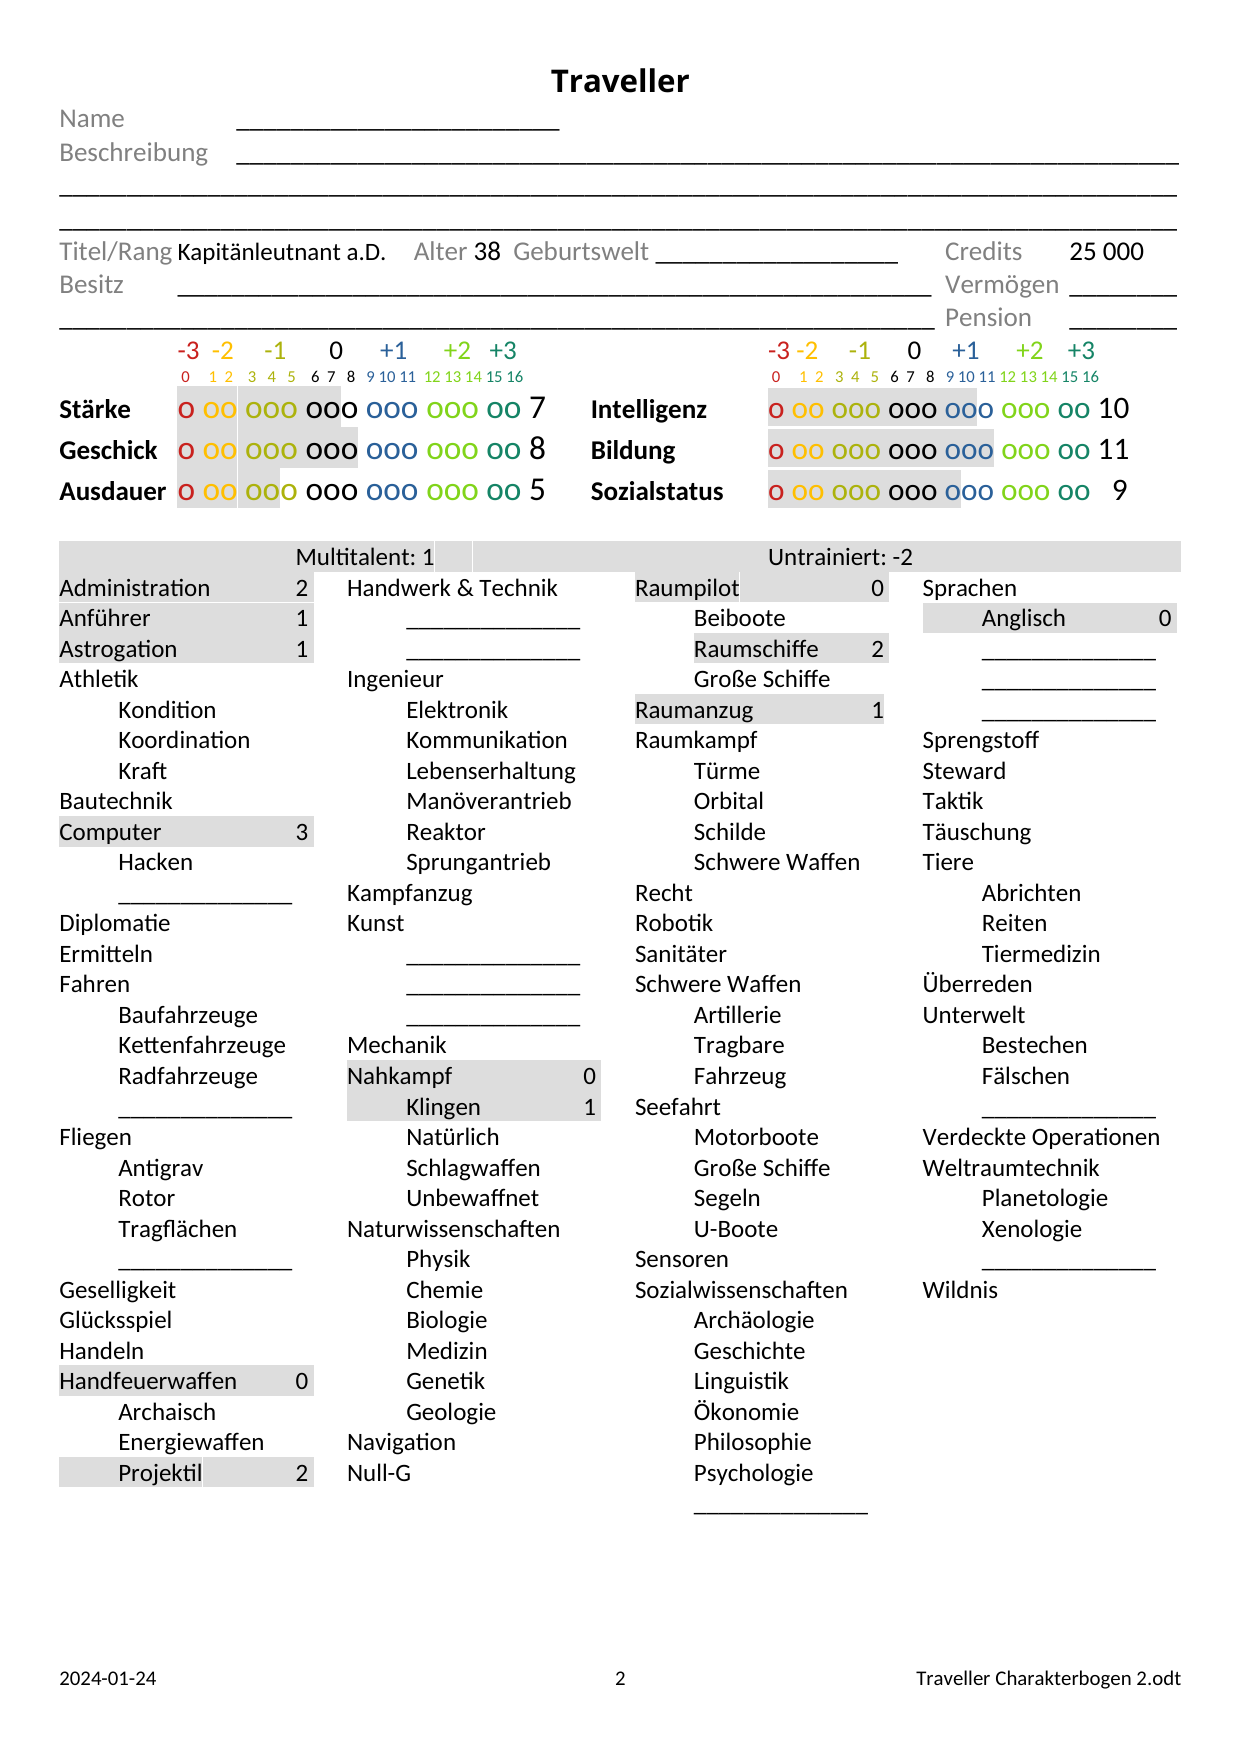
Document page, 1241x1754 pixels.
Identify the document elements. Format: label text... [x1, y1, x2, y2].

text Traveller [59, 59, 1181, 102]
text _________________________________________________________________ Pension ________ [59, 300, 1181, 333]
text Titel/Rang Kapitänleutnant a.D. Alter 38 Geburtswelt __________________ Credits 25 000 [59, 234, 1181, 267]
text Schwere Waffen [635, 969, 893, 999]
text Tiere [922, 847, 1181, 877]
text Reiten [922, 908, 1181, 938]
text Ingenieur [347, 663, 605, 694]
text Elektronik [347, 694, 605, 724]
text Steward [922, 755, 1181, 786]
text Reaktor [347, 816, 605, 847]
text Energiewaffen [59, 1426, 317, 1457]
text Geschichte [635, 1335, 893, 1365]
text Koordination [59, 724, 317, 755]
text ______________ [347, 602, 605, 633]
text Motorboote [635, 1121, 893, 1152]
text Seefahrt [635, 1091, 893, 1121]
text Kunst [347, 908, 605, 938]
text Rotor [59, 1182, 317, 1213]
text Xenologie [922, 1213, 1181, 1243]
text Klingen 1 [347, 1091, 605, 1121]
text Computer 3 [59, 816, 317, 847]
text Schwere Waffen [635, 847, 893, 877]
text Sprungantrieb [347, 847, 605, 877]
text Anglisch 0 [922, 602, 1181, 633]
text Geselligkeit [59, 1274, 317, 1304]
text Täuschung [922, 816, 1181, 847]
text Projektil 2 [59, 1457, 317, 1487]
text ______________ [922, 1243, 1181, 1274]
text Astrogation 1 [59, 633, 317, 663]
text Geologie [347, 1396, 605, 1426]
text Sozialwissenschaften [635, 1274, 893, 1304]
text ______________ [59, 877, 317, 908]
text Große Schiffe [635, 1152, 893, 1182]
text Geschick o oo ooo ooo ooo ooo oo 8 Bildung o oo ooo ooo ooo ooo oo 11 [59, 427, 1181, 468]
text Raumpilot 0 [635, 572, 893, 602]
text Anführer 1 [59, 602, 317, 633]
text ______________ [347, 938, 605, 969]
text Manöverantrieb [347, 786, 605, 816]
text Administration 2 [59, 572, 317, 602]
text -3 -2 -1 0 +1 +2 +3 -3 -2 -1 0 +1 +2 +3 [59, 333, 1181, 366]
text Fahren [59, 969, 317, 999]
text ______________ [347, 999, 605, 1030]
text Ausdauer o oo ooo ooo ooo ooo oo 5 Sozialstatus o oo ooo ooo ooo ooo oo 9 [59, 468, 1181, 508]
text ______________ [59, 1091, 317, 1121]
text Athletik [59, 663, 317, 694]
text Schlagwaffen [347, 1152, 605, 1182]
text ______________ [922, 663, 1181, 694]
text Mechanik [347, 1030, 605, 1060]
text Philosophie [635, 1426, 893, 1457]
text Sanitäter [635, 938, 893, 969]
text Glücksspiel [59, 1304, 317, 1335]
text Bestechen [922, 1030, 1181, 1060]
text Tiermedizin [922, 938, 1181, 969]
text Kampfanzug [347, 877, 605, 908]
text Raumkampf [635, 724, 893, 755]
text ______________ [347, 969, 605, 999]
text Abrichten [922, 877, 1181, 908]
text Physik [347, 1243, 605, 1274]
text Navigation [347, 1426, 605, 1457]
text Planetologie [922, 1182, 1181, 1213]
text Archaisch [59, 1396, 317, 1426]
text ______________ [922, 1091, 1181, 1121]
text Beiboote [635, 602, 893, 633]
text Null-G [347, 1457, 605, 1487]
text Diplomatie [59, 908, 317, 938]
text Fahrzeug [635, 1060, 893, 1091]
text Antigrav [59, 1152, 317, 1182]
text Handfeuerwaffen 0 [59, 1365, 317, 1396]
text Kraft [59, 755, 317, 786]
text Name ________________________ [59, 102, 1181, 135]
text Besitz ________________________________________________________ Vermögen ________ [59, 267, 1181, 300]
text Kondition [59, 694, 317, 724]
text Baufahrzeuge [59, 999, 317, 1030]
text Kettenfahrzeuge [59, 1030, 317, 1060]
text Weltraumtechnik [922, 1152, 1181, 1182]
text Fälschen [922, 1060, 1181, 1091]
text Archäologie [635, 1304, 893, 1335]
text Sensoren [635, 1243, 893, 1274]
text Ermitteln [59, 938, 317, 969]
text ___________________________________________________________________________________ [59, 201, 1181, 234]
text Taktik [922, 786, 1181, 816]
text Hacken [59, 847, 317, 877]
text Lebenserhaltung [347, 755, 605, 786]
text Türme [635, 755, 893, 786]
text Biologie [347, 1304, 605, 1335]
text Stärke o oo ooo ooo ooo ooo oo 7 Intelligenz o oo ooo ooo ooo ooo oo 10 [59, 386, 1181, 427]
text Chemie [347, 1274, 605, 1304]
text Fliegen [59, 1121, 317, 1152]
text Tragflächen [59, 1213, 317, 1243]
text Genetik [347, 1365, 605, 1396]
text Kommunikation [347, 724, 605, 755]
text Raumschiffe 2 [635, 633, 893, 663]
text ______________ [59, 1243, 317, 1274]
text Unterwelt [922, 999, 1181, 1030]
text U-Boote [635, 1213, 893, 1243]
text Robotik [635, 908, 893, 938]
text Radfahrzeuge [59, 1060, 317, 1091]
text Medizin [347, 1335, 605, 1365]
text Linguistik [635, 1365, 893, 1396]
text Beschreibung ______________________________________________________________________ [59, 135, 1181, 168]
text 0 1 2 3 4 5 6 7 8 9 10 11 12 13 14 15 16 0 1 2 3 4 5 6 7 8 9 10 11 12 13 14 15 16 [59, 366, 1181, 386]
text Große Schiffe [635, 663, 893, 694]
text Handwerk & Technik [347, 572, 605, 602]
text Handeln [59, 1335, 317, 1365]
text Artillerie [635, 999, 893, 1030]
text Orbital [635, 786, 893, 816]
text Segeln [635, 1182, 893, 1213]
text ______________ [635, 1487, 893, 1518]
text Natürlich [347, 1121, 605, 1152]
text Bautechnik [59, 786, 317, 816]
text Naturwissenschaften [347, 1213, 605, 1243]
text ___________________________________________________________________________________ [59, 168, 1181, 201]
text Multitalent: 1 Untrainiert: -2 [59, 541, 1181, 572]
text Raumanzug 1 [635, 694, 893, 724]
text Wildnis [922, 1274, 1181, 1304]
text ______________ [922, 633, 1181, 663]
text Sprachen [922, 572, 1181, 602]
text Verdeckte Operationen [922, 1121, 1181, 1152]
text Ökonomie [635, 1396, 893, 1426]
text Unbewaffnet [347, 1182, 605, 1213]
text Psychologie [635, 1457, 893, 1487]
text Nahkampf 0 [347, 1060, 605, 1091]
text Recht [635, 877, 893, 908]
text Schilde [635, 816, 893, 847]
text Überreden [922, 969, 1181, 999]
text ______________ [922, 694, 1181, 724]
text Sprengstoff [922, 724, 1181, 755]
text Tragbare [635, 1030, 893, 1060]
text ______________ [347, 633, 605, 663]
